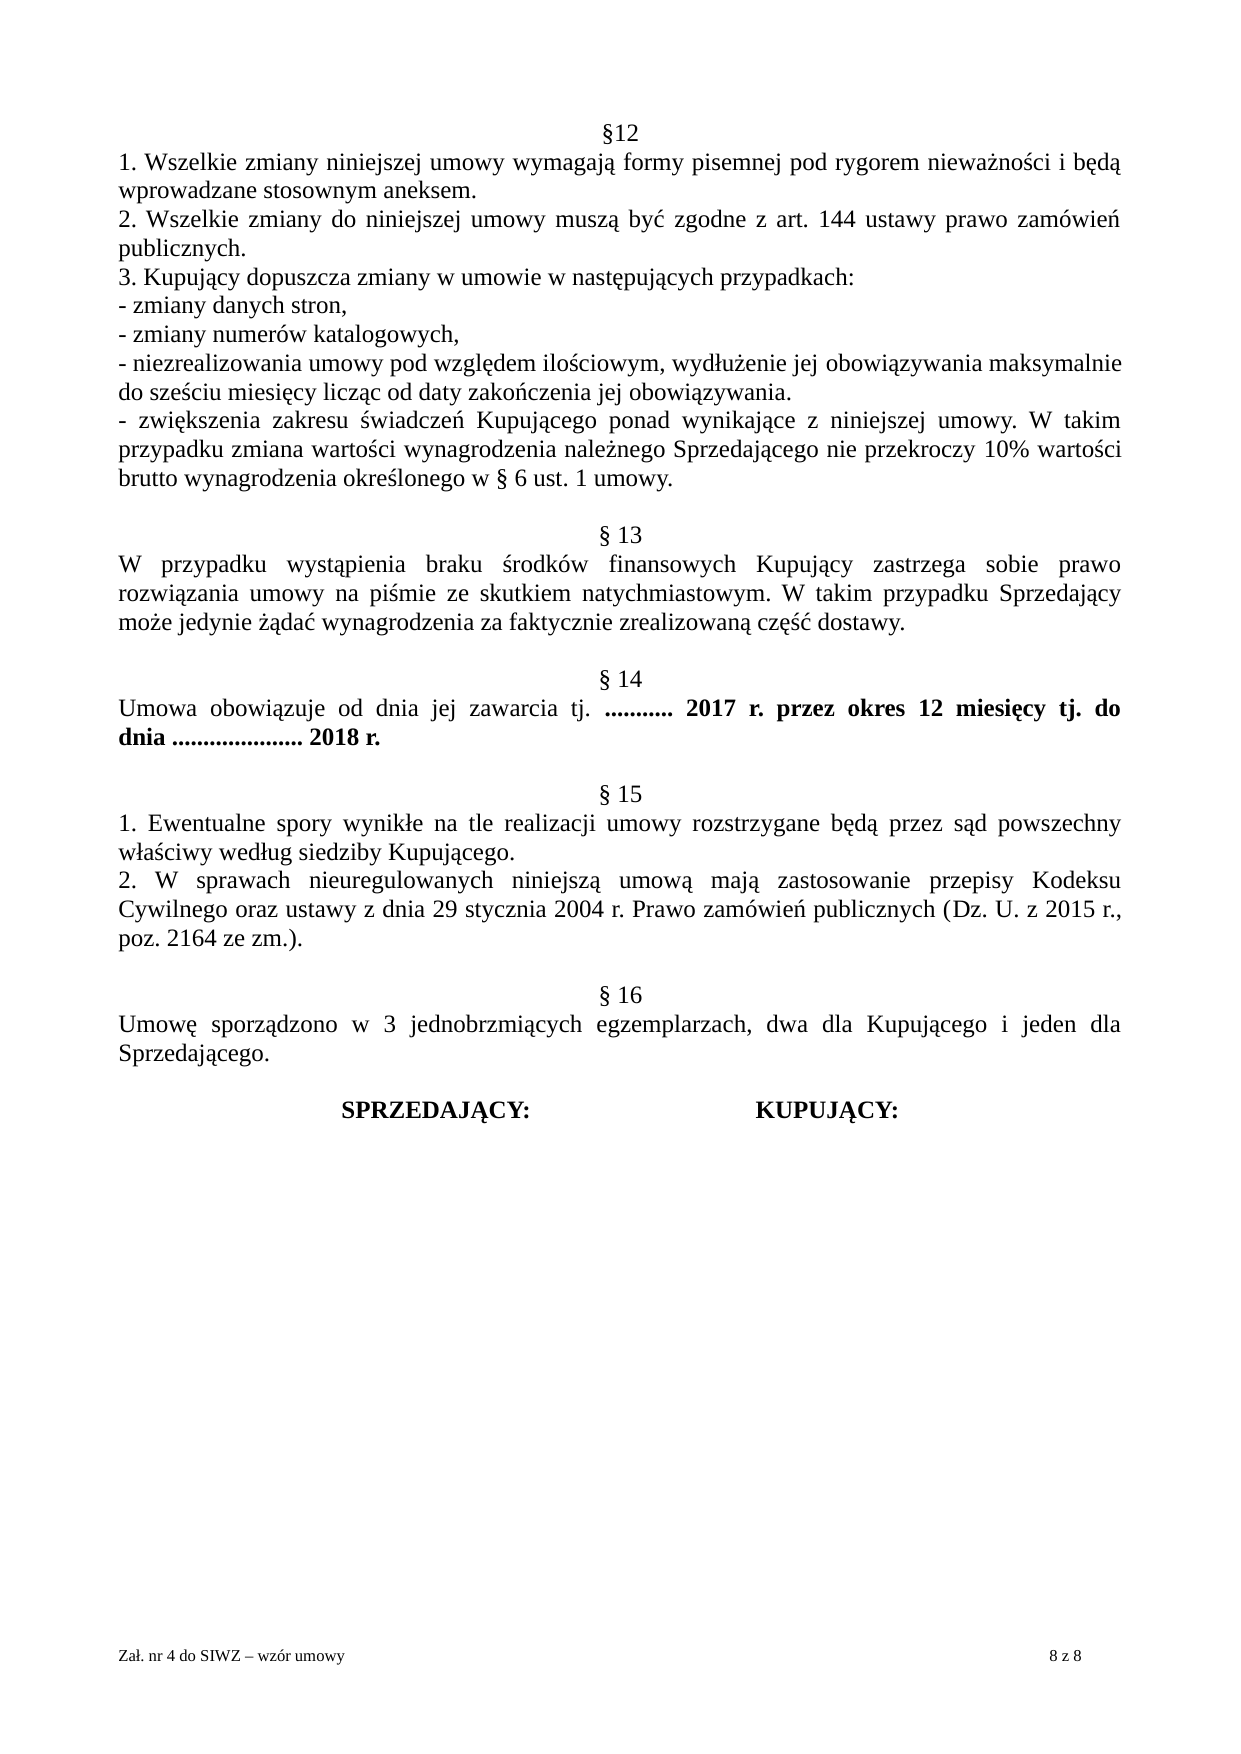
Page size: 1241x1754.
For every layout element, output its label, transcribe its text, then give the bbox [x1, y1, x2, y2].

text 3. Kupujący dopuszcza zmiany w umowie w następujących przypadkach: [118, 262, 1122, 291]
text SPRZEDAJĄCY: KUPUJĄCY: [118, 1096, 1122, 1124]
text - niezrealizowania umowy pod względem ilościowym, wydłużenie jej obowiązywania maksymalnie do sześciu miesięcy licząc od daty zakończenia jej obowiązywania. [118, 348, 1122, 406]
text 2. W sprawach nieuregulowanych niniejszą umową mają zastosowanie przepisy Kodeksu Cywilnego oraz ustawy z dnia 29 stycznia 2004 r. Prawo zamówień publicznych (Dz. U. z 2015 r., poz. 2164 ze zm.). [118, 866, 1122, 952]
text Umowę sporządzono w 3 jednobrzmiących egzemplarzach, dwa dla Kupującego i jeden dla Sprzedającego. [118, 1009, 1122, 1067]
text - zmiany danych stron, [118, 291, 1122, 319]
text Umowa obowiązuje od dnia jej zawarcia tj. ........... 2017 r. przez okres 12 miesięcy tj. do dnia ..................... 2018 r. [118, 693, 1122, 751]
text § 13 [118, 521, 1122, 549]
text - zwiększenia zakresu świadczeń Kupującego ponad wynikające z niniejszej umowy. W takim przypadku zmiana wartości wynagrodzenia należnego Sprzedającego nie przekroczy 10% wartości brutto wynagrodzenia określonego w § 6 ust. 1 umowy. [118, 406, 1122, 492]
text 1. Ewentualne spory wynikłe na tle realizacji umowy rozstrzygane będą przez sąd powszechny właściwy według siedziby Kupującego. [118, 808, 1122, 866]
text § 15 [118, 779, 1122, 808]
text § 14 [118, 664, 1122, 693]
text 2. Wszelkie zmiany do niniejszej umowy muszą być zgodne z art. 144 ustawy prawo zamówień publicznych. [118, 204, 1122, 262]
text § 16 [118, 981, 1122, 1009]
text 1. Wszelkie zmiany niniejszej umowy wymagają formy pisemnej pod rygorem nieważności i będą wprowadzane stosownym aneksem. [118, 147, 1122, 204]
text - zmiany numerów katalogowych, [118, 319, 1122, 348]
text W przypadku wystąpienia braku środków finansowych Kupujący zastrzega sobie prawo rozwiązania umowy na piśmie ze skutkiem natychmiastowym. W takim przypadku Sprzedający może jedynie żądać wynagrodzenia za faktycznie zrealizowaną część dostawy. [118, 549, 1122, 636]
text §12 [118, 118, 1122, 147]
